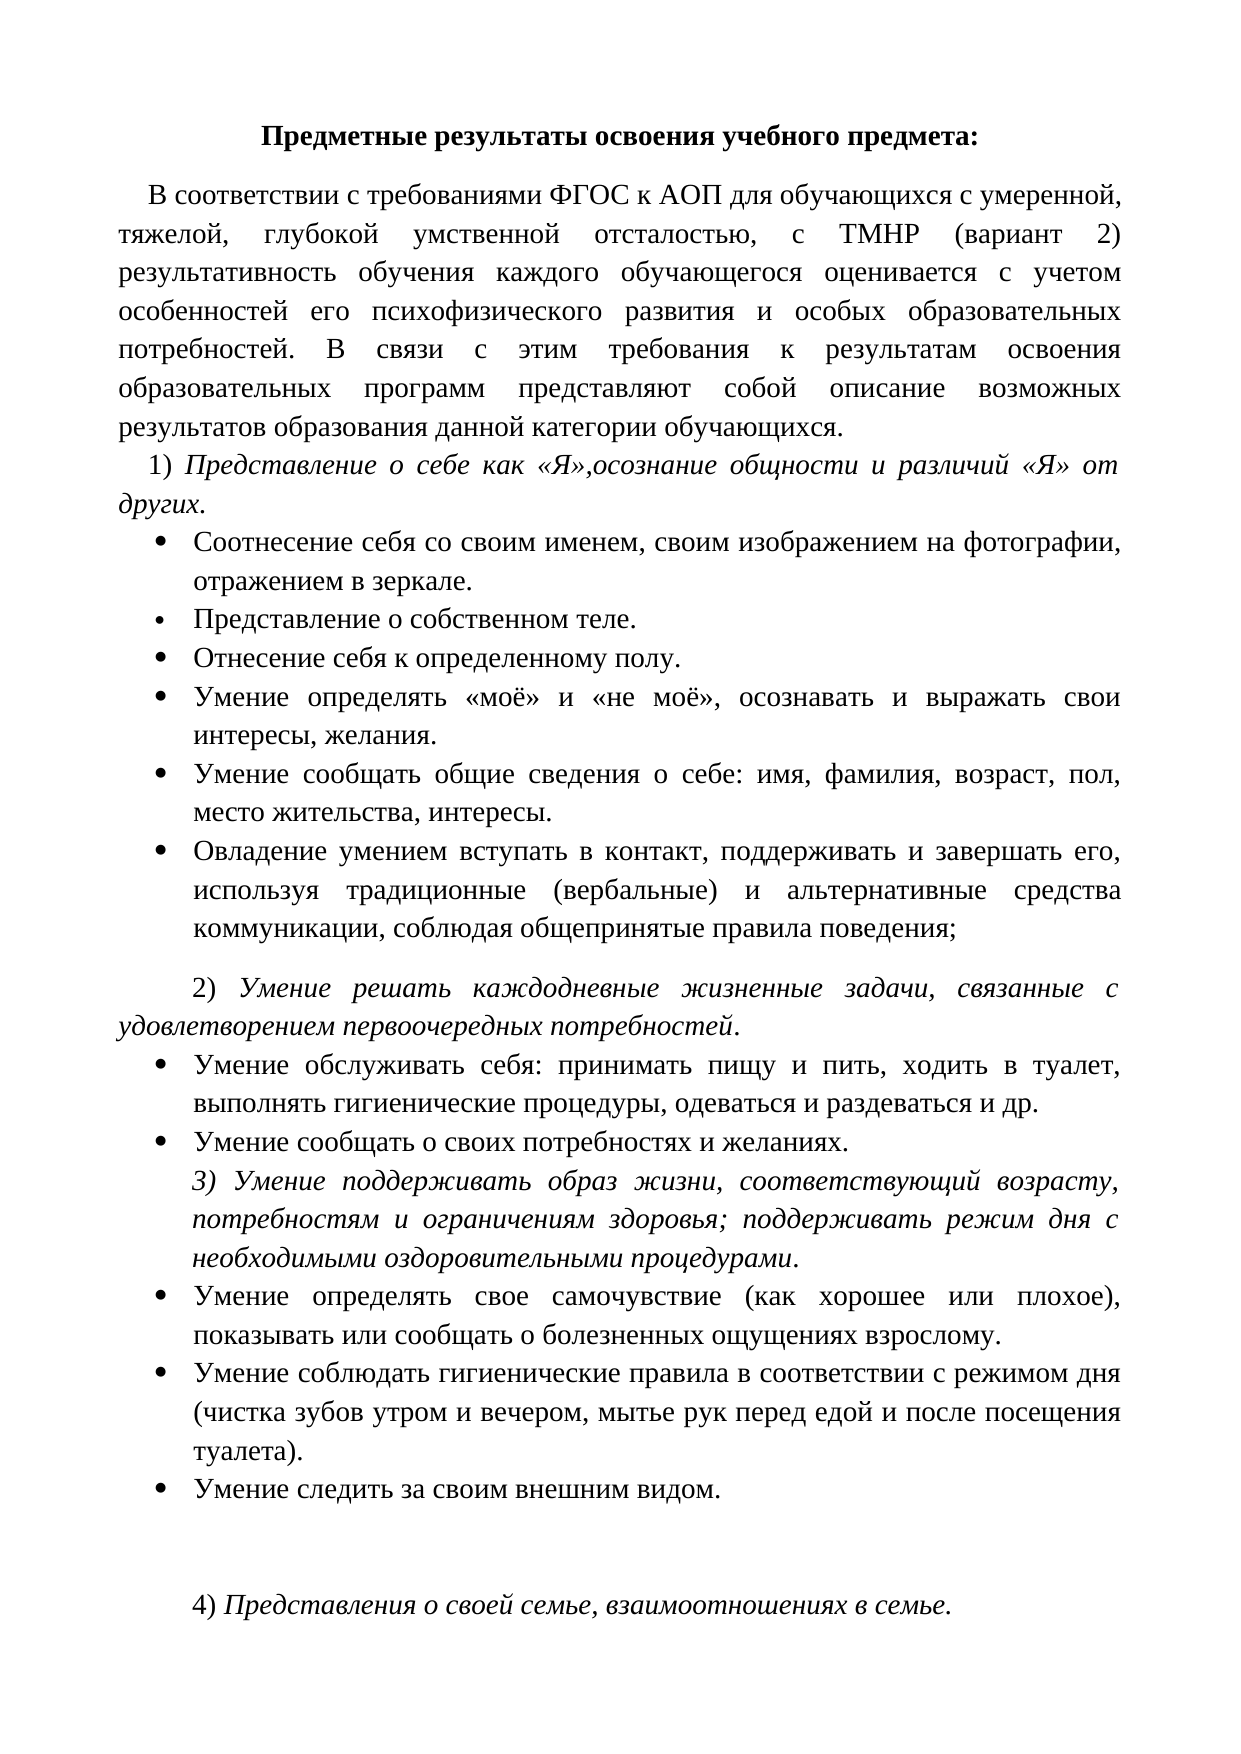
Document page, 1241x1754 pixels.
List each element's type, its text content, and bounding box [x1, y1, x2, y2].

text Предметные результаты освоения учебного предмета: [118, 118, 1122, 152]
list Соотнесение себя со своим именем, своим изображением на фотографии, отражением в зеркале. [156, 524, 1122, 597]
list Умение сообщать о своих потребностях и желаниях. [156, 1124, 1122, 1158]
list Представление о собственном теле. [156, 602, 1122, 635]
list Умение определять свое самочувствие (как хорошее или плохое), показывать или сообщать о болезненных ощущениях взрослому. [156, 1278, 1122, 1350]
text 2) Умение решать каждодневные жизненные задачи, связанные с удовлетворением первоочередных потребностей. [118, 970, 1122, 1042]
list Овладение умением вступать в контакт, поддерживать и завершать его, используя традиционные (вербальные) и альтернативные средства коммуникации, соблюдая общепринятые правила поведения; [156, 833, 1122, 944]
list Умение соблюдать гигиенические правила в соответствии с режимом дня (чистка зубов утром и вечером, мытье рук перед едой и после посещения туалета). [156, 1355, 1122, 1466]
list Умение определять «моё» и «не моё», осознавать и выражать свои интересы, желания. [156, 679, 1122, 751]
list Умение следить за своим внешним видом. [156, 1471, 1122, 1505]
text 4) Представления о своей семье, взаимоотношениях в семье. [118, 1587, 1122, 1620]
text 1) Представление о себе как «Я»,осознание общности и различий «Я» от других. [118, 447, 1122, 519]
list Умение сообщать общие сведения о себе: имя, фамилия, возраст, пол, место жительства, интересы. [156, 756, 1122, 828]
list Отнесение себя к определенному полу. [156, 640, 1122, 674]
text 3) Умение поддерживать образ жизни, соответствующий возрасту, потребностям и ограничениям здоровья; поддерживать режим дня с необходимыми оздоровительными процедурами. [192, 1163, 1122, 1273]
list Умение обслуживать себя: принимать пищу и пить, ходить в туалет, выполнять гигиенические процедуры, одеваться и раздеваться и др. [156, 1047, 1122, 1119]
text В соответствии с требованиями ФГОС к АОП для обучающихся с умеренной, тяжелой, глубокой умственной отсталостью, с ТМНР (вариант 2) результативность обучения каждого обучающегося оценивается с учетом особенностей его психофизического развития и особых образовательных потребностей. В связи с этим требования к результатам освоения образовательных программ представляют собой описание возможных результатов образования данной категории обучающихся. [118, 177, 1122, 442]
